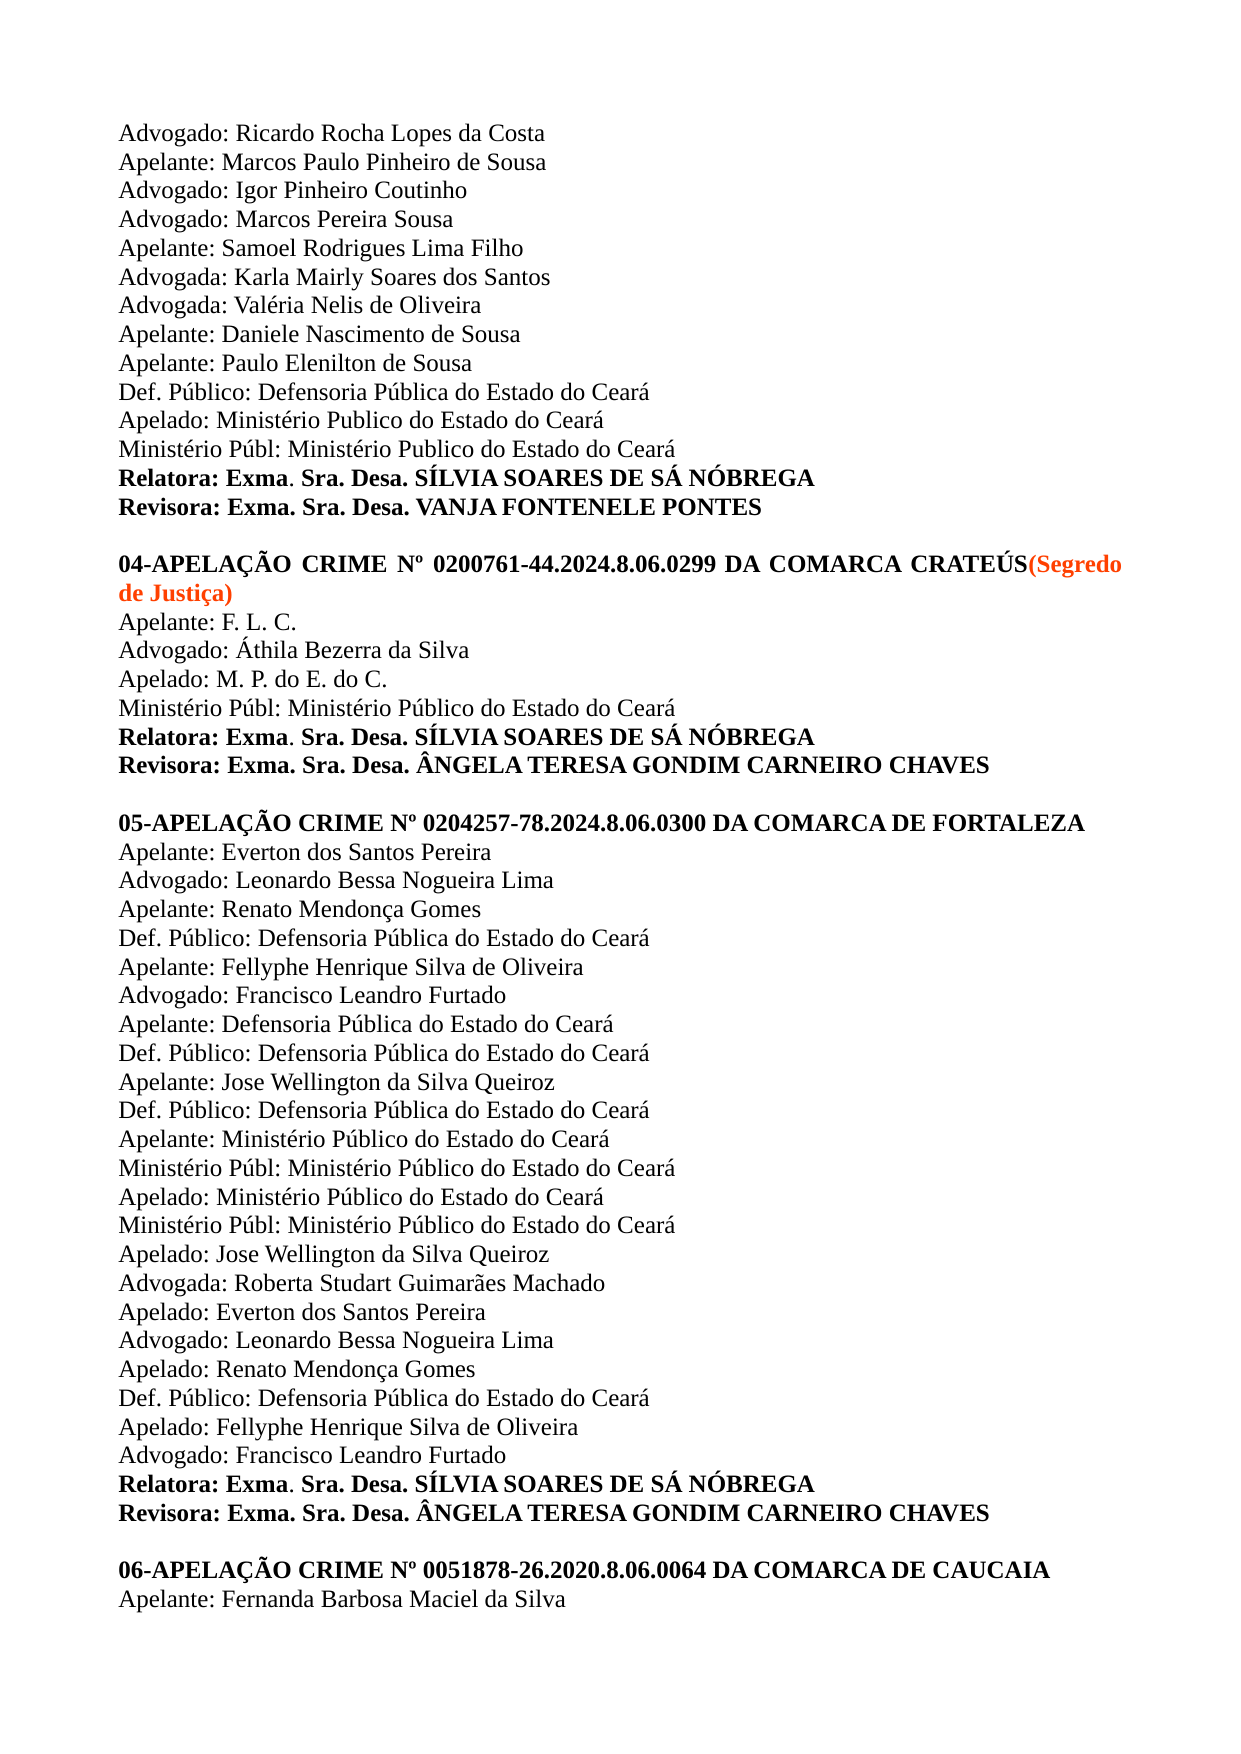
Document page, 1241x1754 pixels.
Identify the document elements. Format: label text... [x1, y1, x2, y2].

text Apelante: Everton dos Santos Pereira [118, 837, 1122, 866]
text Advogado: Leonardo Bessa Nogueira Lima [118, 1326, 1122, 1354]
text Revisora: Exma. Sra. Desa. ÂNGELA TERESA GONDIM CARNEIRO CHAVES [118, 751, 1122, 779]
text Advogado: Ricardo Rocha Lopes da Costa [118, 118, 1122, 147]
text 04-APELAÇÃO CRIME Nº 0200761-44.2024.8.06.0299 DA COMARCA CRATEÚS(Segredo de Justiça) [118, 549, 1122, 607]
text Apelante: Defensoria Pública do Estado do Ceará [118, 1009, 1122, 1038]
text Def. Público: Defensoria Pública do Estado do Ceará [118, 923, 1122, 952]
text 06-APELAÇÃO CRIME Nº 0051878-26.2020.8.06.0064 DA COMARCA DE CAUCAIA [118, 1556, 1122, 1584]
text Apelante: Ministério Público do Estado do Ceará [118, 1124, 1122, 1153]
text Relatora: Exma. Sra. Desa. SÍLVIA SOARES DE SÁ NÓBREGA [118, 1469, 1122, 1498]
text Advogado: Francisco Leandro Furtado [118, 981, 1122, 1009]
text Apelante: Paulo Elenilton de Sousa [118, 348, 1122, 377]
text Ministério Públ: Ministério Público do Estado do Ceará [118, 1211, 1122, 1239]
text Def. Público: Defensoria Pública do Estado do Ceará [118, 377, 1122, 406]
text Revisora: Exma. Sra. Desa. VANJA FONTENELE PONTES [118, 492, 1122, 521]
text Advogado: Igor Pinheiro Coutinho [118, 176, 1122, 204]
text Def. Público: Defensoria Pública do Estado do Ceará [118, 1383, 1122, 1412]
text Advogada: Valéria Nelis de Oliveira [118, 291, 1122, 319]
text Apelado: Ministério Publico do Estado do Ceará [118, 406, 1122, 434]
text Apelante: Fellyphe Henrique Silva de Oliveira [118, 952, 1122, 981]
text Apelante: Samoel Rodrigues Lima Filho [118, 233, 1122, 262]
text Apelado: M. P. do E. do C. [118, 664, 1122, 693]
text Apelante: Jose Wellington da Silva Queiroz [118, 1067, 1122, 1096]
text Def. Público: Defensoria Pública do Estado do Ceará [118, 1096, 1122, 1124]
text Advogado: Leonardo Bessa Nogueira Lima [118, 866, 1122, 894]
text Ministério Públ: Ministério Público do Estado do Ceará [118, 693, 1122, 722]
text Advogada: Roberta Studart Guimarães Machado [118, 1268, 1122, 1297]
text Apelado: Jose Wellington da Silva Queiroz [118, 1239, 1122, 1268]
text Apelante: Fernanda Barbosa Maciel da Silva [118, 1584, 1122, 1613]
text Revisora: Exma. Sra. Desa. ÂNGELA TERESA GONDIM CARNEIRO CHAVES [118, 1498, 1122, 1527]
text Apelado: Renato Mendonça Gomes [118, 1354, 1122, 1383]
text Apelante: Renato Mendonça Gomes [118, 894, 1122, 923]
text Apelante: F. L. C. [118, 607, 1122, 636]
text Advogada: Karla Mairly Soares dos Santos [118, 262, 1122, 291]
text 05-APELAÇÃO CRIME Nº 0204257-78.2024.8.06.0300 DA COMARCA DE FORTALEZA [118, 808, 1122, 837]
text Def. Público: Defensoria Pública do Estado do Ceará [118, 1038, 1122, 1067]
text Apelado: Everton dos Santos Pereira [118, 1297, 1122, 1326]
text Relatora: Exma. Sra. Desa. SÍLVIA SOARES DE SÁ NÓBREGA [118, 722, 1122, 751]
text Ministério Públ: Ministério Público do Estado do Ceará [118, 1153, 1122, 1182]
text Advogado: Marcos Pereira Sousa [118, 204, 1122, 233]
text Apelante: Daniele Nascimento de Sousa [118, 319, 1122, 348]
text Relatora: Exma. Sra. Desa. SÍLVIA SOARES DE SÁ NÓBREGA [118, 463, 1122, 492]
text Apelante: Marcos Paulo Pinheiro de Sousa [118, 147, 1122, 176]
text Apelado: Ministério Público do Estado do Ceará [118, 1182, 1122, 1211]
text Advogado: Francisco Leandro Furtado [118, 1441, 1122, 1469]
text Ministério Públ: Ministério Publico do Estado do Ceará [118, 434, 1122, 463]
text Advogado: Áthila Bezerra da Silva [118, 636, 1122, 664]
text Apelado: Fellyphe Henrique Silva de Oliveira [118, 1412, 1122, 1441]
